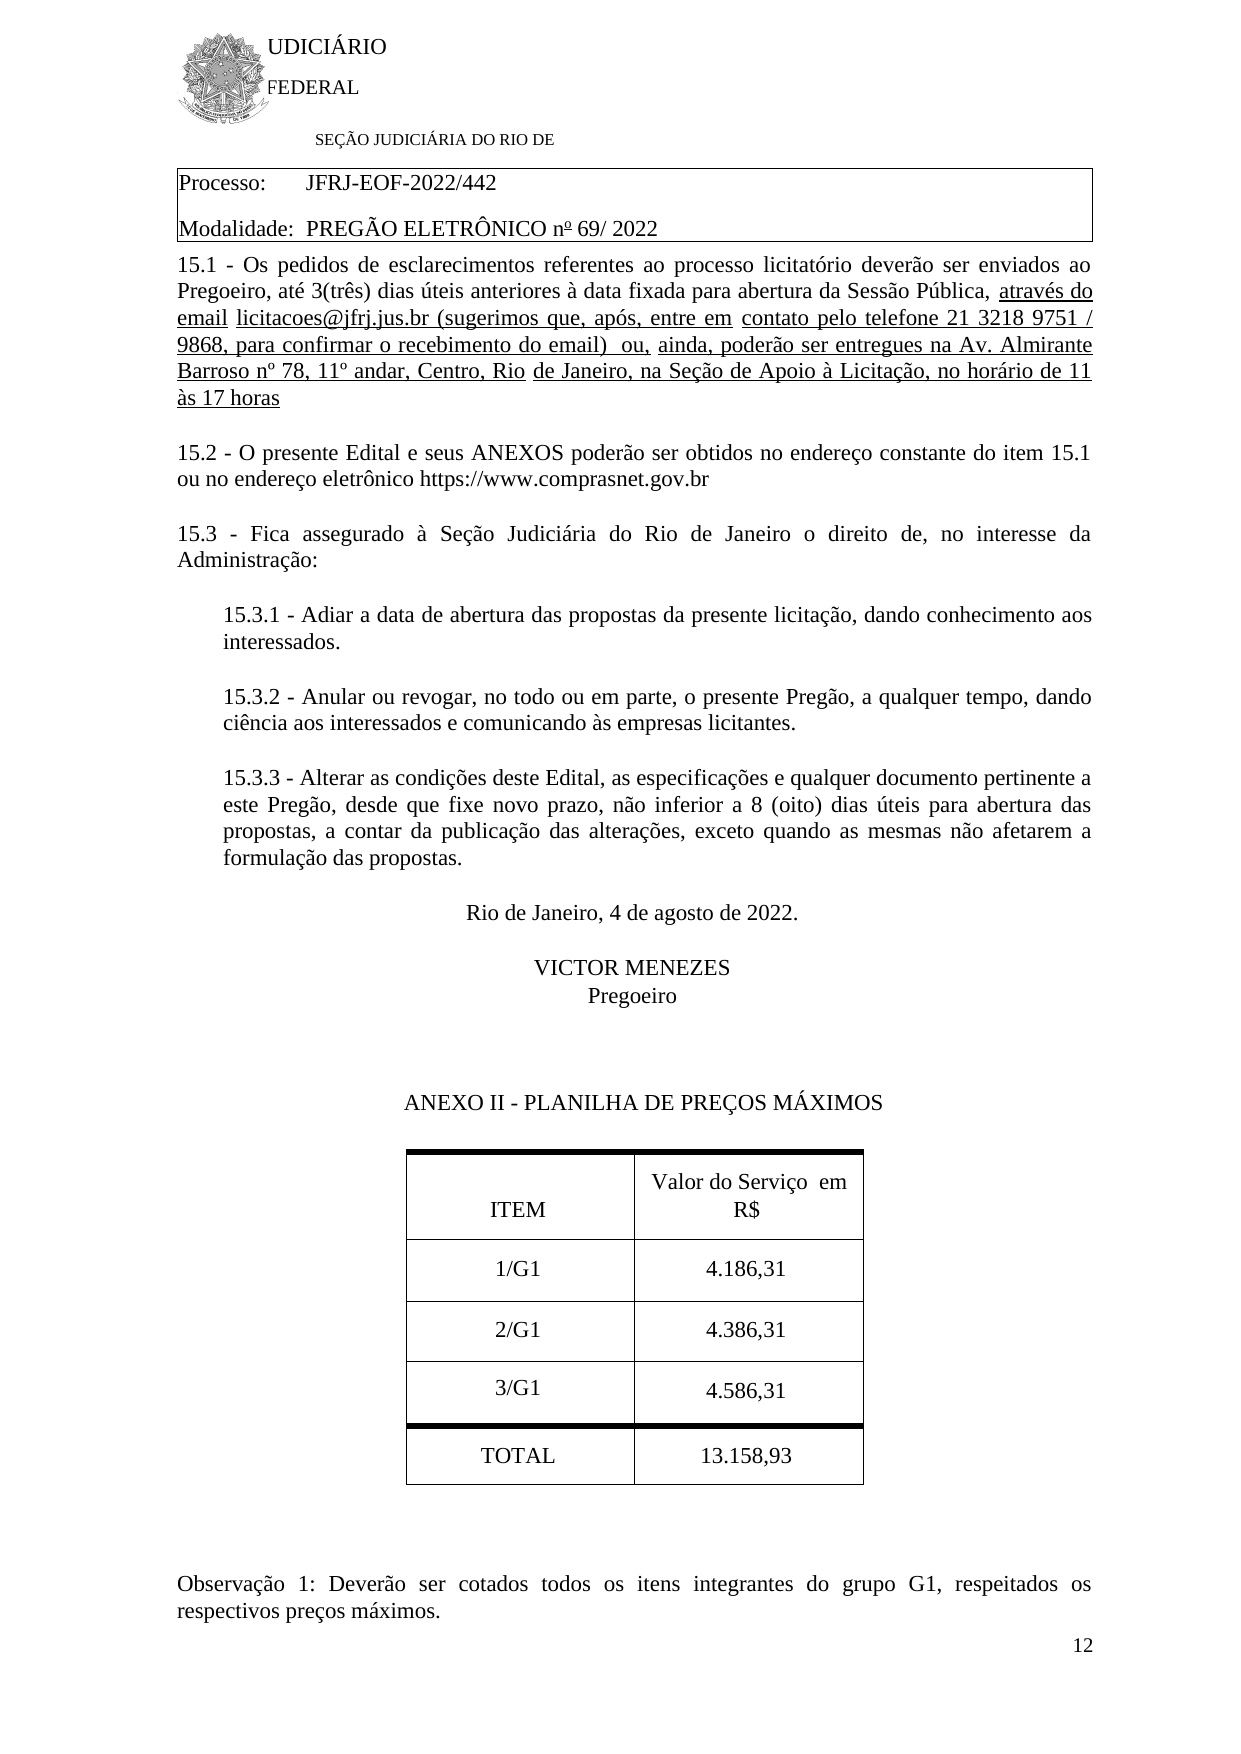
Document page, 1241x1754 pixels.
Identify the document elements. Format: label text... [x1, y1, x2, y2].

text Pregoeiro [177, 982, 1093, 1009]
text VICTOR MENEZES [177, 954, 1092, 981]
text 15.3 - Fica assegurado à Seção Judiciária do Rio de Janeiro o direito de, no interesse da Administração: [177, 520, 1093, 573]
table_cell 13.158,93 [635, 1429, 863, 1484]
table_cell 4.386,31 [635, 1302, 863, 1361]
table_cell 1/G1 [407, 1240, 634, 1301]
table_cell 2/G1 [407, 1302, 634, 1361]
table_cell 3/G1 [407, 1362, 634, 1423]
text 15.1 - Os pedidos de esclarecimentos referentes ao processo licitatório deverão ser enviados ao Pregoeiro, até 3(três) dias úteis anteriores à data fixada para abertura da Sessão Pública, através do email licitacoes@jfrj.jus.br (sugerimos que, após, entre em contato pelo telefone 21 3218 9751 / 9868, para confirmar o recebimento do email) ou, ainda, poderão ser entregues na Av. Almirante Barroso nº 78, 11º andar, Centro, Rio de Janeiro, na Seção de Apoio à Licitação, no horário de 11 às 17 horas [177, 251, 1093, 410]
table_cell 4.186,31 [635, 1240, 863, 1301]
table_header Valor do Serviço em R$ [635, 1155, 863, 1238]
text Observação 1: Deverão ser cotados todos os itens integrantes do grupo G1, respeitados os respectivos preços máximos. [177, 1570, 1093, 1623]
text 15.2 - O presente Edital e seus ANEXOS poderão ser obtidos no endereço constante do item 15.1 ou no endereço eletrônico https://www.comprasnet.gov.br [177, 439, 1093, 492]
text 15.3.1 - Adiar a data de abertura das propostas da presente licitação, dando conhecimento aos interessados. [223, 601, 1093, 654]
table_cell 4.586,31 [635, 1362, 863, 1423]
table_header ITEM [407, 1155, 634, 1238]
text 15.3.2 - Anular ou revogar, no todo ou em parte, o presente Pregão, a qualquer tempo, dando ciência aos interessados e comunicando às empresas licitantes. [223, 683, 1093, 736]
text ANEXO II - PLANILHA DE PREÇOS MÁXIMOS [199, 1089, 1093, 1116]
table_cell TOTAL [407, 1429, 634, 1484]
text Rio de Janeiro, 4 de agosto de 2022. [177, 898, 1093, 925]
text 15.3.3 - Alterar as condições deste Edital, as especificações e qualquer documento pertinente a este Pregão, desde que fixe novo prazo, não inferior a 8 (oito) dias úteis para abertura das propostas, a contar da publicação das alterações, exceto quando as mesmas não afetarem a formulação das propostas. [223, 764, 1093, 870]
